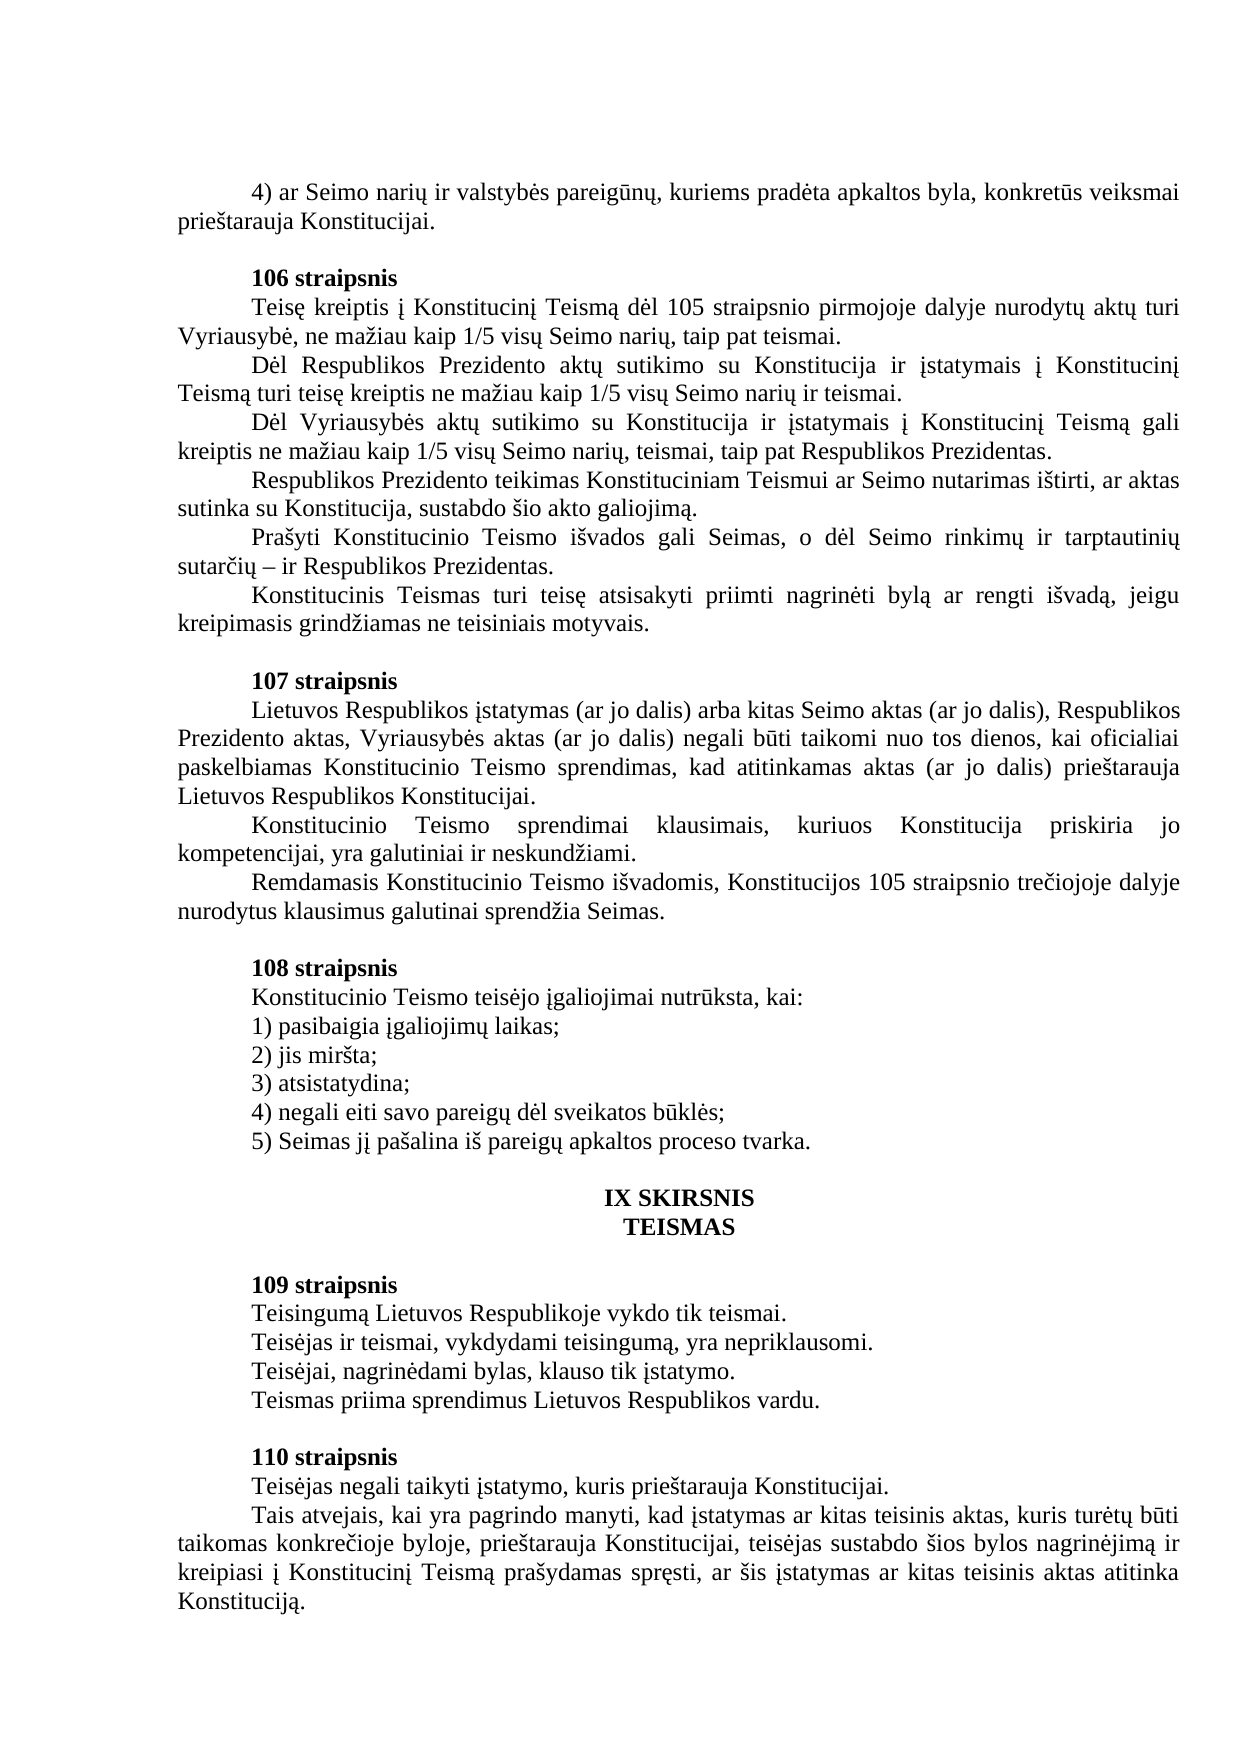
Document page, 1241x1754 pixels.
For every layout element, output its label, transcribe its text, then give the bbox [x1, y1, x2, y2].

text Lietuvos Respublikos įstatymas (ar jo dalis) arba kitas Seimo aktas (ar jo dalis), Respublikos Prezidento aktas, Vyriausybės aktas (ar jo dalis) negali būti taikomi nuo tos dienos, kai oficialiai paskelbiamas Konstitucinio Teismo sprendimas, kad atitinkamas aktas (ar jo dalis) prieštarauja Lietuvos Respublikos Konstitucijai. [177, 695, 1181, 810]
text Respublikos Prezidento teikimas Konstituciniam Teismui ar Seimo nutarimas ištirti, ar aktas sutinka su Konstitucija, sustabdo šio akto galiojimą. [177, 465, 1181, 522]
text 3) atsistatydina; [177, 1068, 1181, 1097]
text Teisėjai, nagrinėdami bylas, klauso tik įstatymo. [177, 1356, 1181, 1385]
text IX SKIRSNIS [177, 1183, 1181, 1212]
text TEISMAS [177, 1212, 1181, 1241]
text 108 straipsnis [177, 953, 1181, 982]
text 107 straipsnis [177, 666, 1181, 695]
text Prašyti Konstitucinio Teismo išvados gali Seimas, o dėl Seimo rinkimų ir tarptautinių sutarčių – ir Respublikos Prezidentas. [177, 522, 1181, 580]
text Teisę kreiptis į Konstitucinį Teismą dėl 105 straipsnio pirmojoje dalyje nurodytų aktų turi Vyriausybė, ne mažiau kaip 1/5 visų Seimo narių, taip pat teismai. [177, 292, 1181, 350]
text Teisingumą Lietuvos Respublikoje vykdo tik teismai. [177, 1298, 1181, 1327]
text Teisėjas ir teismai, vykdydami teisingumą, yra nepriklausomi. [177, 1327, 1181, 1356]
text Dėl Vyriausybės aktų sutikimo su Konstitucija ir įstatymais į Konstitucinį Teismą gali kreiptis ne mažiau kaip 1/5 visų Seimo narių, teismai, taip pat Respublikos Prezidentas. [177, 407, 1181, 465]
text Tais atvejais, kai yra pagrindo manyti, kad įstatymas ar kitas teisinis aktas, kuris turėtų būti taikomas konkrečioje byloje, prieštarauja Konstitucijai, teisėjas sustabdo šios bylos nagrinėjimą ir kreipiasi į Konstitucinį Teismą prašydamas spręsti, ar šis įstatymas ar kitas teisinis aktas atitinka Konstituciją. [177, 1500, 1181, 1615]
text 2) jis miršta; [177, 1040, 1181, 1068]
text 4) ar Seimo narių ir valstybės pareigūnų, kuriems pradėta apkaltos byla, konkretūs veiksmai prieštarauja Konstitucijai. [177, 177, 1181, 235]
text Konstitucinio Teismo sprendimai klausimais, kuriuos Konstitucija priskiria jo kompetencijai, yra galutiniai ir neskundžiami. [177, 810, 1181, 867]
text Dėl Respublikos Prezidento aktų sutikimo su Konstitucija ir įstatymais į Konstitucinį Teismą turi teisę kreiptis ne mažiau kaip 1/5 visų Seimo narių ir teismai. [177, 350, 1181, 407]
text Teismas priima sprendimus Lietuvos Respublikos vardu. [177, 1385, 1181, 1413]
text 5) Seimas jį pašalina iš pareigų apkaltos proceso tvarka. [177, 1126, 1181, 1155]
text Konstitucinis Teismas turi teisę atsisakyti priimti nagrinėti bylą ar rengti išvadą, jeigu kreipimasis grindžiamas ne teisiniais motyvais. [177, 580, 1181, 637]
text 110 straipsnis [177, 1442, 1181, 1471]
text 4) negali eiti savo pareigų dėl sveikatos būklės; [177, 1097, 1181, 1126]
text 106 straipsnis [177, 263, 1181, 292]
text Remdamasis Konstitucinio Teismo išvadomis, Konstitucijos 105 straipsnio trečiojoje dalyje nurodytus klausimus galutinai sprendžia Seimas. [177, 867, 1181, 925]
text Teisėjas negali taikyti įstatymo, kuris prieštarauja Konstitucijai. [177, 1471, 1181, 1500]
text Konstitucinio Teismo teisėjo įgaliojimai nutrūksta, kai: [177, 982, 1181, 1011]
text 109 straipsnis [177, 1270, 1181, 1298]
text 1) pasibaigia įgaliojimų laikas; [177, 1011, 1181, 1040]
